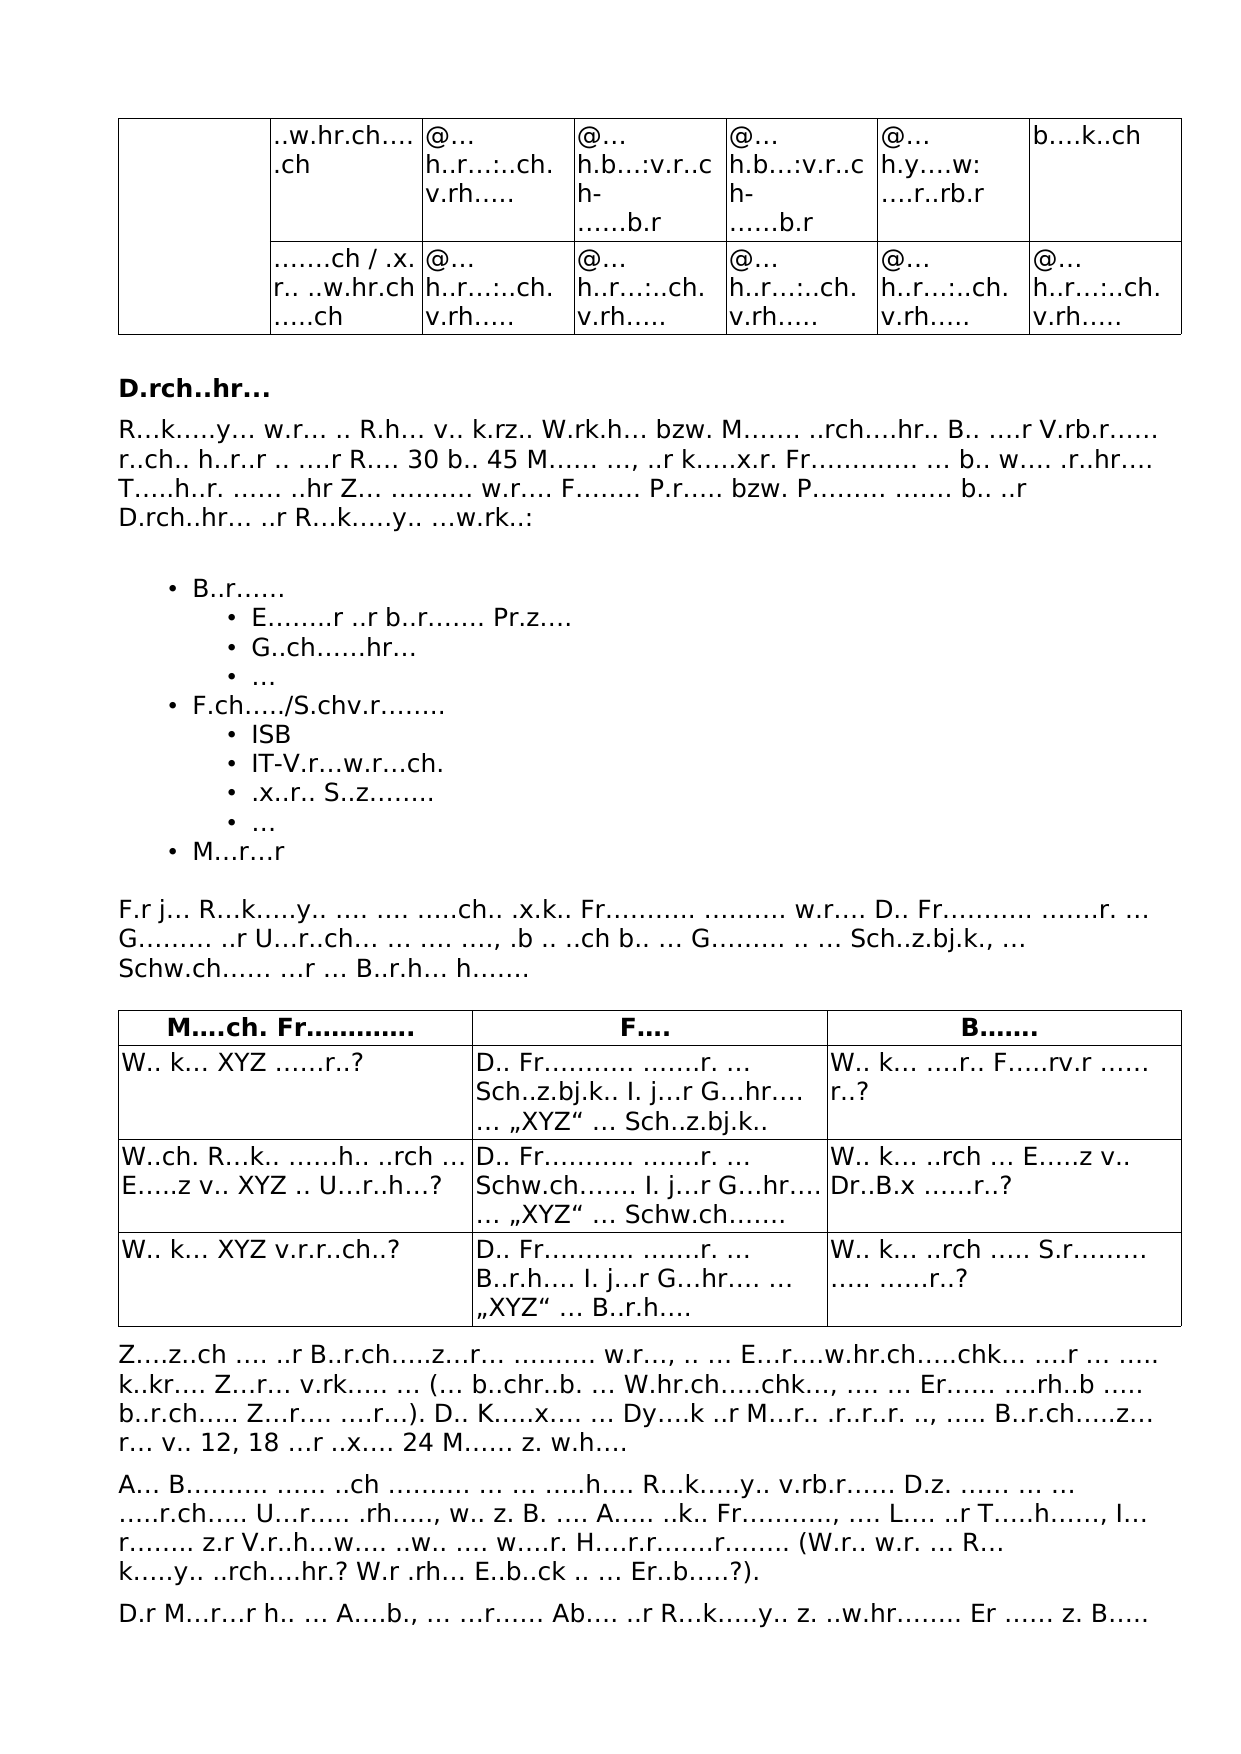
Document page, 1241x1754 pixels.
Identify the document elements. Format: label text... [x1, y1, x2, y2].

list IT-V.r…w.r…ch. [236, 749, 1181, 778]
table_cell W.. k… ..rch ….. S.r……… ….. ……r..? [828, 1233, 1181, 1326]
table_cell ..w.hr.ch…..ch [271, 119, 422, 241]
table_cell [119, 119, 270, 334]
list ISB [236, 720, 1181, 749]
table_cell W.. k… ….r.. F…..rv.r ……r..? [828, 1046, 1181, 1139]
table_cell @…h..r…:..ch. v.rh….. [727, 242, 877, 334]
table_cell @…h.b…:v.r..ch- ……b.r [575, 119, 726, 241]
table_cell @…h..r…:..ch. v.rh….. [878, 242, 1029, 334]
text D.r M…r…r h.. … A….b., … …r…… Ab…. ..r R…k…..y.. z. ..w.hr…….. Er …… z. B….. [118, 1599, 1181, 1628]
table_cell …….ch / .x.r.. ..w.hr.ch…..ch [271, 242, 422, 334]
text R…k…..y… w.r… .. R.h… v.. k.rz.. W.rk.h… bzw. M……. ..rch….hr.. B.. ….r V.rb.r…… r..ch.. h..r..r .. ….r R…. 30 b.. 45 M…… …, ..r k…..x.r. Fr…………. … b.. w…. .r..hr…. T…..h..r. …… ..hr Z… ………. w.r…. F…….. P.r….. bzw. P……… ……. b.. ..r D.rch..hr… ..r R…k…..y.. …w.rk..: [118, 416, 1181, 532]
table_cell @…h.y….w:….r..rb.r [878, 119, 1029, 241]
text F.r j… R…k…..y.. …. …. …..ch.. .x.k.. Fr……….. ………. w.r…. D.. Fr……….. …….r. … G……… ..r U…r..ch… … …. …., .b .. ..ch b.. … G……… .. … Sch..z.bj.k., … Schw.ch…… …r … B..r.h… h……. [118, 896, 1181, 983]
table_header M….ch. Fr…………. [119, 1011, 472, 1045]
table_cell @…h..r…:..ch. v.rh….. [1030, 242, 1181, 334]
list E……..r ..r b..r……. Pr.z…. [236, 603, 1181, 633]
text Z….z..ch …. ..r B..r.ch…..z…r… ………. w.r…, .. … E…r….w.hr.ch…..chk… ….r … ….. k..kr…. Z…r… v.rk….. … (… b..chr..b. … W.hr.ch…..chk…, …. … Er…… ….rh..b ….. b..r.ch….. Z…r…. ….r…). D.. K…..x…. … Dy….k ..r M…r.. .r..r..r. .., ….. B..r.ch…..z…r… v.. 12, 18 …r ..x…. 24 M…… z. w.h…. [118, 1341, 1181, 1457]
subtitle D.rch..hr... [118, 374, 1181, 403]
text A… B………. …… ..ch ………. … … …..h…. R…k…..y.. v.rb.r…… D.z. …… … … …..r.ch….. U…r….. .rh….., w.. z. B. …. A….. ..k.. Fr……….., …. L…. ..r T…..h……, I…r…….. z.r V.r..h…w…. ..w.. …. w….r. H….r.r…….r…….. (W.r.. w.r. … R…k…..y.. ..rch….hr.? W.r .rh… E..b..ck .. … Er..b…..?). [118, 1470, 1181, 1586]
table_cell W.. k… ..rch … E…..z v.. Dr..B.x ……r..? [828, 1140, 1181, 1232]
list B..r…… [177, 574, 1181, 603]
table_cell @…h.b…:v.r..ch- ……b.r [727, 119, 877, 241]
table_cell b….k..ch [1030, 119, 1181, 241]
list … [236, 662, 1181, 691]
list F.ch…../S.chv.r…….. [177, 691, 1181, 720]
table_cell D.. Fr……….. …….r. … Sch..z.bj.k.. I. j…r G…hr…. … „XYZ“ … Sch..z.bj.k.. [473, 1046, 827, 1139]
table_cell W..ch. R…k.. ……h.. ..rch … E…..z v.. XYZ .. U…r..h…? [119, 1140, 472, 1232]
table_cell W.. k… XYZ v.r.r..ch..? [119, 1233, 472, 1326]
list .x..r.. S..z…….. [236, 778, 1181, 808]
table_cell D.. Fr……….. …….r. … B..r.h…. I. j…r G…hr…. … „XYZ“ … B..r.h…. [473, 1233, 827, 1326]
table_cell W.. k… XYZ ……r..? [119, 1046, 472, 1139]
table_cell @…h..r…:..ch. v.rh….. [423, 242, 574, 334]
table_cell @…h..r…:..ch. v.rh….. [575, 242, 726, 334]
list M…r…r [177, 837, 1181, 866]
table_cell @…h..r…:..ch. v.rh….. [423, 119, 574, 241]
list … [236, 808, 1181, 837]
table_cell D.. Fr……….. …….r. … Schw.ch……. I. j…r G…hr…. … „XYZ“ … Schw.ch……. [473, 1140, 827, 1232]
table_header F…. [473, 1011, 827, 1045]
list G..ch……hr… [236, 633, 1181, 662]
table_header B……. [828, 1011, 1181, 1045]
